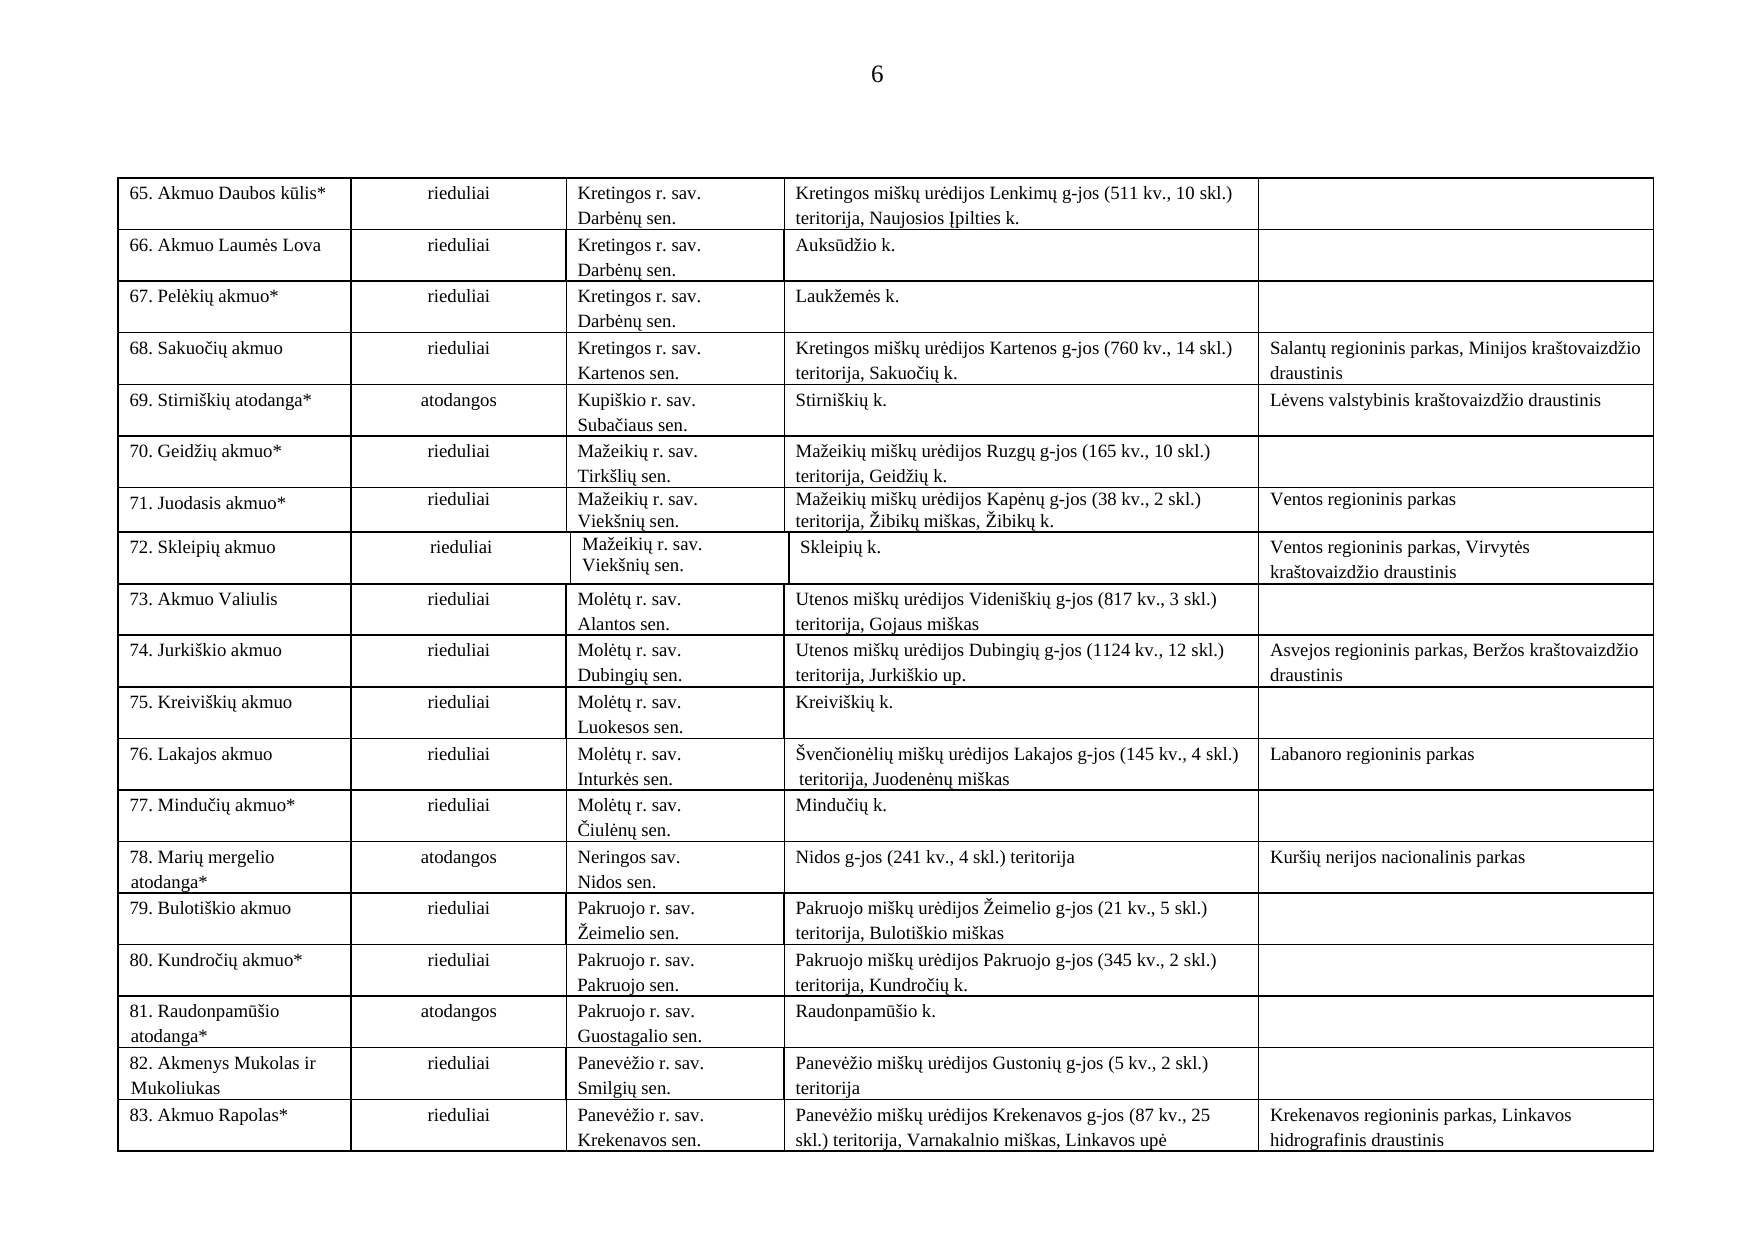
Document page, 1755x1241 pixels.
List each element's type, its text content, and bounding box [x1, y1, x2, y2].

table_cell Molėtų r. sav. Čiulėnų sen. [567, 791, 784, 841]
table_cell 70. Geidžių akmuo* [119, 437, 350, 487]
table_cell Utenos miškų urėdijos Videniškių g-jos (817 kv., 3 skl.) teritorija, Gojaus miškas [785, 585, 1258, 634]
table_cell Pakruojo miškų urėdijos Žeimelio g-jos (21 kv., 5 skl.) teritorija, Bulotiškio miškas [785, 894, 1258, 944]
table_cell rieduliai [352, 1048, 565, 1098]
table_cell [1259, 282, 1653, 332]
table_cell 67. Pelėkių akmuo* [119, 282, 350, 332]
table_cell [1259, 230, 1653, 280]
table_cell Mažeikių miškų urėdijos Kapėnų g-jos (38 kv., 2 skl.) teritorija, Žibikų miškas, Žibikų k. [785, 488, 1258, 531]
table_cell Kupiškio r. sav. Subačiaus sen. [567, 385, 784, 435]
table_cell Panevėžio miškų urėdijos Krekenavos g-jos (87 kv., 25 skl.) teritorija, Varnakalnio miškas, Linkavos upė [785, 1100, 1258, 1150]
table_cell Utenos miškų urėdijos Dubingių g-jos (1124 kv., 12 skl.) teritorija, Jurkiškio up. [785, 636, 1258, 686]
table_cell 80. Kundročių akmuo* [119, 945, 350, 995]
table_cell Molėtų r. sav. Dubingių sen. [567, 636, 783, 686]
table_cell rieduliai [352, 688, 565, 737]
table_cell 73. Akmuo Valiulis [119, 585, 350, 634]
table_cell [1259, 1048, 1653, 1098]
table_cell Mindučių k. [785, 791, 1258, 841]
table_cell 77. Mindučių akmuo* [119, 791, 350, 841]
table_cell 81. Raudonpamūšio atodanga* [119, 997, 350, 1047]
table_cell rieduliai [352, 894, 565, 944]
table_cell [1259, 179, 1653, 229]
table_cell Asvejos regioninis parkas, Beržos kraštovaizdžio draustinis [1259, 636, 1653, 686]
table_cell Auksūdžio k. [785, 230, 1258, 280]
table_cell rieduliai [352, 1100, 566, 1150]
table_cell rieduliai [352, 533, 570, 583]
table_cell Neringos sav. Nidos sen. [567, 842, 784, 892]
table_cell Skleipių k. [790, 533, 1258, 583]
table_cell Kretingos r. sav. Kartenos sen. [567, 333, 784, 383]
table_cell Kreiviškių k. [785, 688, 1258, 737]
table_cell Mažeikių r. sav. Viekšnių sen. [571, 533, 788, 583]
table_cell Mažeikių r. sav. Viekšnių sen. [567, 488, 784, 531]
table_cell Molėtų r. sav. Alantos sen. [567, 585, 783, 634]
table_cell [1259, 997, 1653, 1047]
table_cell rieduliai [352, 179, 566, 229]
table_cell Molėtų r. sav. Luokesos sen. [567, 688, 783, 737]
table_cell 82. Akmenys Mukolas ir Mukoliukas [119, 1048, 350, 1098]
table_cell 79. Bulotiškio akmuo [119, 894, 350, 944]
table_cell 69. Stirniškių atodanga* [119, 385, 350, 435]
table_cell rieduliai [352, 636, 565, 686]
table_cell 76. Lakajos akmuo [119, 739, 350, 789]
table_cell rieduliai [352, 230, 565, 280]
table_cell Lėvens valstybinis kraštovaizdžio draustinis [1259, 385, 1653, 435]
table_cell 75. Kreiviškių akmuo [119, 688, 350, 737]
table_cell Ventos regioninis parkas [1259, 488, 1653, 531]
table_cell Kretingos r. sav. Darbėnų sen. [567, 179, 784, 229]
table_cell atodangos [352, 997, 566, 1047]
table_cell rieduliai [352, 945, 566, 995]
table_cell [1259, 791, 1653, 841]
table_cell Raudonpamūšio k. [785, 997, 1258, 1047]
table_cell atodangos [352, 842, 566, 892]
table_cell 71. Juodasis akmuo* [119, 488, 350, 531]
table_cell 68. Sakuočių akmuo [119, 333, 350, 383]
table_cell rieduliai [352, 333, 566, 383]
table_cell Kretingos miškų urėdijos Kartenos g-jos (760 kv., 14 skl.) teritorija, Sakuočių k. [785, 333, 1258, 383]
table_cell 74. Jurkiškio akmuo [119, 636, 350, 686]
table_cell rieduliai [352, 791, 566, 841]
table_cell Švenčionėlių miškų urėdijos Lakajos g-jos (145 kv., 4 skl.) teritorija, Juodenėnų miškas [785, 739, 1258, 789]
table_cell Kretingos miškų urėdijos Lenkimų g-jos (511 kv., 10 skl.) teritorija, Naujosios Įpilties k. [785, 179, 1258, 229]
table_cell Mažeikių r. sav. Tirkšlių sen. [567, 437, 784, 487]
table_cell [1259, 585, 1653, 634]
table_cell rieduliai [352, 282, 566, 332]
table_cell Salantų regioninis parkas, Minijos kraštovaizdžio draustinis [1259, 333, 1653, 383]
table_cell rieduliai [352, 437, 566, 487]
table_cell rieduliai [352, 488, 566, 531]
table_cell 72. Skleipių akmuo [119, 533, 350, 583]
table_cell [1259, 688, 1653, 737]
table_cell Kretingos r. sav. Darbėnų sen. [567, 230, 783, 280]
table_cell [1259, 894, 1653, 944]
table_cell Laukžemės k. [785, 282, 1258, 332]
table_cell Kuršių nerijos nacionalinis parkas [1259, 842, 1653, 892]
table_cell [1259, 437, 1653, 487]
table_cell Labanoro regioninis parkas [1259, 739, 1653, 789]
table_cell Pakruojo r. sav. Guostagalio sen. [567, 997, 784, 1047]
table_cell atodangos [352, 385, 566, 435]
table_cell Pakruojo r. sav. Pakruojo sen. [567, 945, 784, 995]
table_cell Nidos g-jos (241 kv., 4 skl.) teritorija [785, 842, 1258, 892]
table_cell Stirniškių k. [785, 385, 1258, 435]
table_cell 83. Akmuo Rapolas* [119, 1100, 350, 1150]
table_cell rieduliai [352, 739, 566, 789]
table_cell [1259, 945, 1653, 995]
table_cell Pakruojo r. sav. Žeimelio sen. [567, 894, 783, 944]
table_cell Panevėžio r. sav. Krekenavos sen. [567, 1100, 784, 1150]
table_cell Molėtų r. sav. Inturkės sen. [567, 739, 784, 789]
table_cell 65. Akmuo Daubos kūlis* [119, 179, 350, 229]
table_cell Ventos regioninis parkas, Virvytės kraštovaizdžio draustinis [1259, 533, 1653, 583]
table_cell Kretingos r. sav. Darbėnų sen. [567, 282, 784, 332]
table_cell Krekenavos regioninis parkas, Linkavos hidrografinis draustinis [1259, 1100, 1653, 1150]
table_cell 78. Marių mergelio atodanga* [119, 842, 350, 892]
table_cell 66. Akmuo Laumės Lova [119, 230, 350, 280]
table_cell Panevėžio r. sav. Smilgių sen. [567, 1048, 783, 1098]
table_cell Panevėžio miškų urėdijos Gustonių g-jos (5 kv., 2 skl.) teritorija [785, 1048, 1258, 1098]
table_cell Pakruojo miškų urėdijos Pakruojo g-jos (345 kv., 2 skl.) teritorija, Kundročių k. [785, 945, 1258, 995]
table_cell Mažeikių miškų urėdijos Ruzgų g-jos (165 kv., 10 skl.) teritorija, Geidžių k. [785, 437, 1258, 487]
table_cell rieduliai [352, 585, 565, 634]
